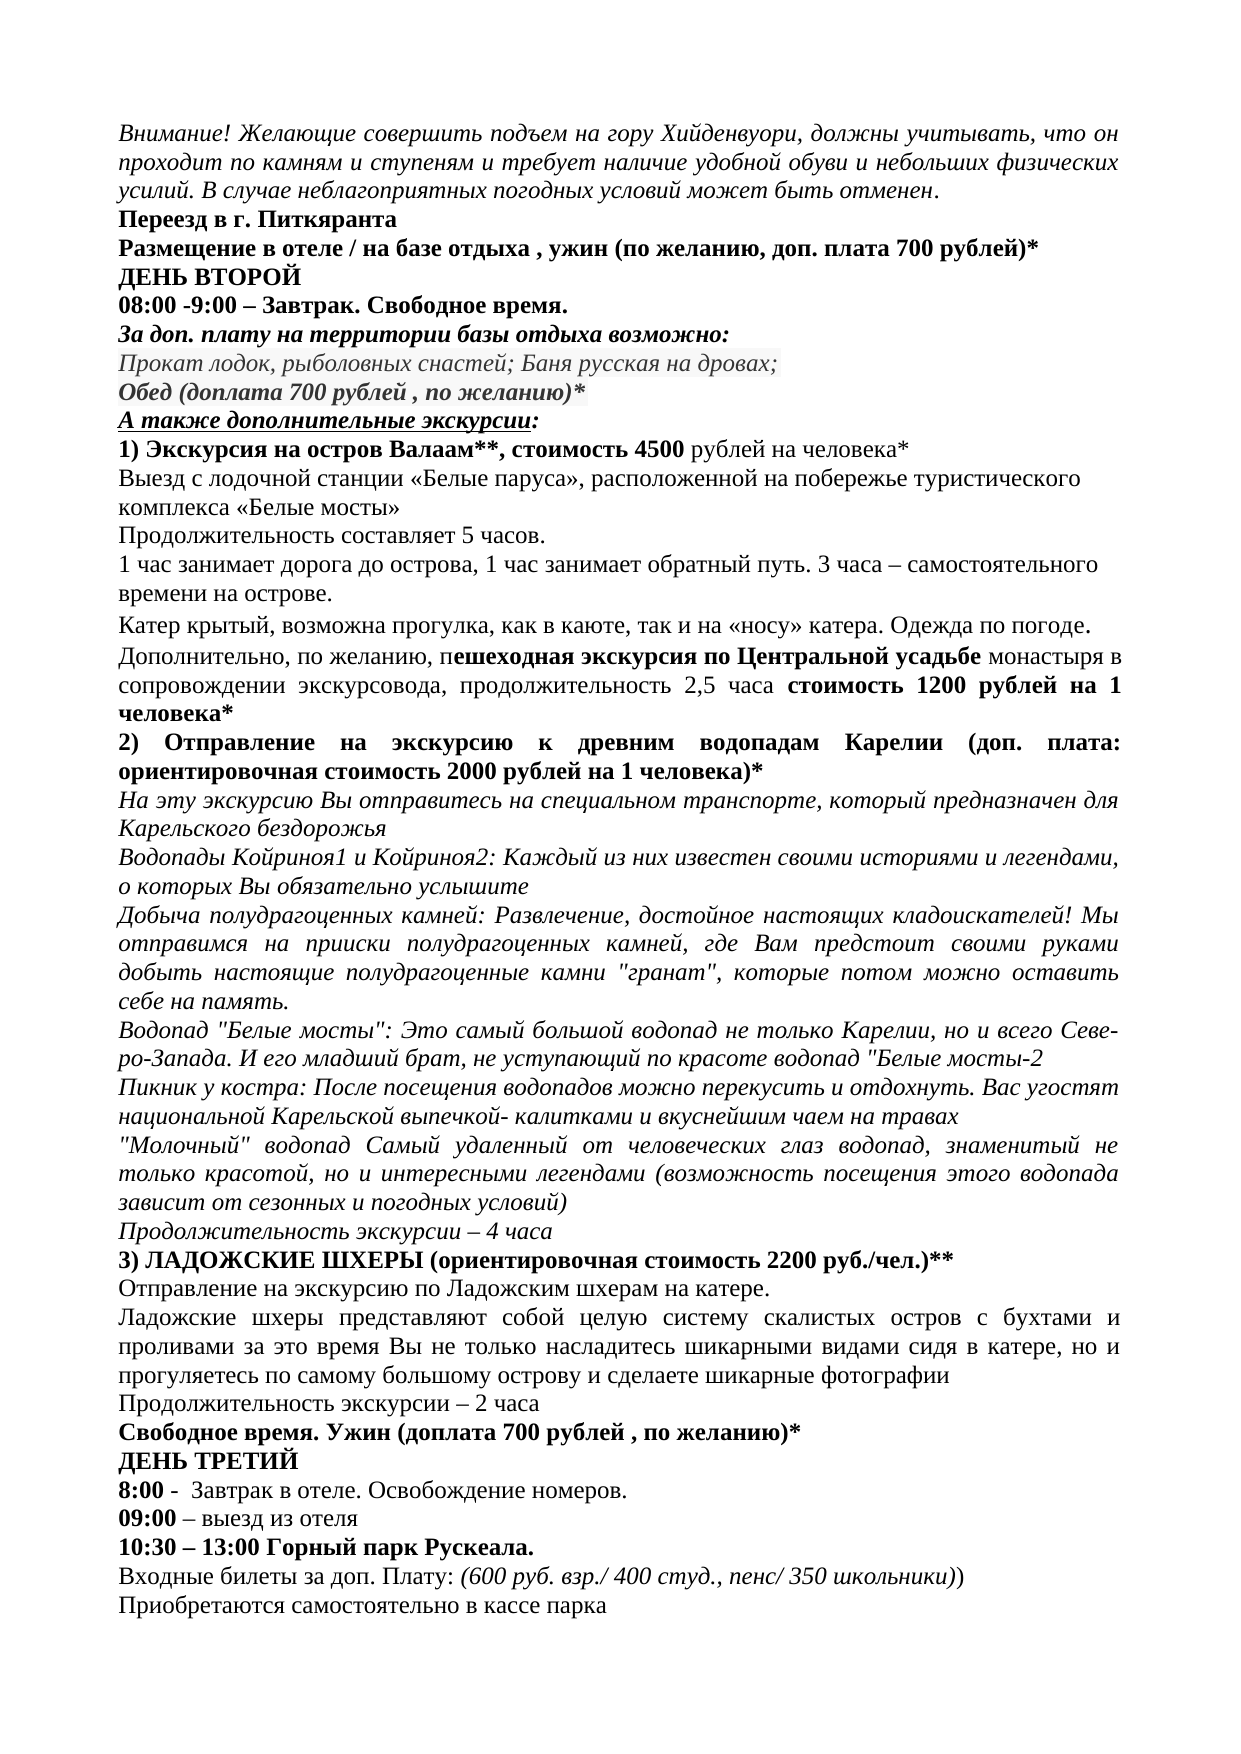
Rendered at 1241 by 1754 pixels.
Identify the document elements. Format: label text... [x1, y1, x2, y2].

text Дополнительно, по желанию, пешеходная экскурсия по Центральной усадьбе монастыря в сопровождении экскурсовода, продолжительность 2,5 часа стоимость 1200 рублей на 1 человека* [118, 641, 1122, 727]
text Переезд в г. Питкяранта [118, 204, 1122, 233]
text 10:30 – 13:00 Горный парк Рускеала. [118, 1532, 1122, 1561]
text Водопады Койриноя1 и Койриноя2: Каждый из них известен своими историями и легендами, о которых Вы обязательно услышите [118, 842, 1122, 900]
text Отправление на экскурсию по Ладожским шхерам на катере. [118, 1273, 1122, 1302]
text А также дополнительные экскурсии: [118, 406, 1122, 434]
text 09:00 – выезд из отеля [118, 1503, 1122, 1532]
text 1) Экскурсия на остров Валаам**, стоимость 4500 рублей на человека* [118, 434, 1122, 463]
text На эту экскурсию Вы отправитесь на специальном транспорте, который предназначен для Карельского бездорожья [118, 785, 1122, 842]
text 08:00 -9:00 – Завтрак. Свободное время. [118, 291, 1122, 319]
text ДЕНЬ ТРЕТИЙ [118, 1446, 1122, 1475]
text Прокат лодок, рыболовных снастей; Баня русская на дровах; [118, 348, 1122, 377]
text 2) Отправление на экскурсию к древним водопадам Карелии (доп. плата: ориентировочная стоимость 2000 рублей на 1 человека)* [118, 727, 1122, 785]
text Входные билеты за доп. Плату: (600 руб. взр./ 400 студ., пенс/ 350 школьники)) [118, 1561, 1122, 1590]
text Добыча полудрагоценных камней: Развлечение, достойное настоящих кладоискателей! Мы отправимся на прииски полудрагоценных камней, где Вам предстоит своими руками добыть настоящие полудрагоценные камни "гранат", которые потом можно оставить себе на память. [118, 900, 1122, 1015]
text ДЕНЬ ВТОРОЙ [118, 262, 1122, 291]
text 8:00 - Завтрак в отеле. Освобождение номеров. [118, 1475, 1122, 1503]
list Продолжительность составляет 5 часов. [118, 521, 1122, 549]
text 3) ЛАДОЖСКИЕ ШХЕРЫ (ориентировочная стоимость 2200 руб./чел.)** [118, 1245, 1122, 1273]
text Пикник у костра: После посещения водопадов можно перекусить и отдохнуть. Вас угостят национальной Карельской выпечкой- калитками и вкуснейшим чаем на травах [118, 1072, 1122, 1130]
text Водопад "Белые мосты": Это самый большой водопад не только Карелии, но и всего Севе-ро-Запада. И его младший брат, не уступающий по красоте водопад "Белые мосты-2 [118, 1015, 1122, 1072]
text Приобретаются самостоятельно в кассе парка [118, 1590, 1122, 1618]
list 1 час занимает дорога до острова, 1 час занимает обратный путь. 3 часа – самостоятельного времени на острове. [118, 549, 1122, 607]
text Продолжительность экскурсии – 2 часа [118, 1388, 1122, 1417]
text Внимание! Желающие совершить подъем на гору Хийденвуори, должны учитывать, что он проходит по камням и ступеням и требует наличие удобной обуви и небольших физических усилий. В случае неблагоприятных погодных условий может быть отменен. [118, 118, 1122, 204]
text Свободное время. Ужин (доплата 700 рублей , по желанию)* [118, 1417, 1122, 1446]
text Ладожские шхеры представляют собой целую систему скалистых остров с бухтами и проливами за это время Вы не только насладитесь шикарными видами сидя в катере, но и прогуляетесь по самому большому острову и сделаете шикарные фотографии [118, 1302, 1122, 1388]
list Катер крытый, возможна прогулка, как в каюте, так и на «носу» катера. Одежда по погоде. [118, 607, 1122, 641]
text Обед (доплата 700 рублей , по желанию)* [118, 377, 1122, 406]
list Выезд с лодочной станции «Белые паруса», расположенной на побережье туристического комплекса «Белые мосты» [118, 463, 1122, 521]
text Продолжительность экскурсии – 4 часа [118, 1216, 1122, 1245]
text Размещение в отеле / на базе отдыха , ужин (по желанию, доп. плата 700 рублей)* [118, 233, 1122, 262]
text "Молочный" водопад Самый удаленный от человеческих глаз водопад, знаменитый не только красотой, но и интересными легендами (возможность посещения этого водопада зависит от сезонных и погодных условий) [118, 1130, 1122, 1216]
text За доп. плату на территории базы отдыха возможно: [118, 319, 1122, 348]
